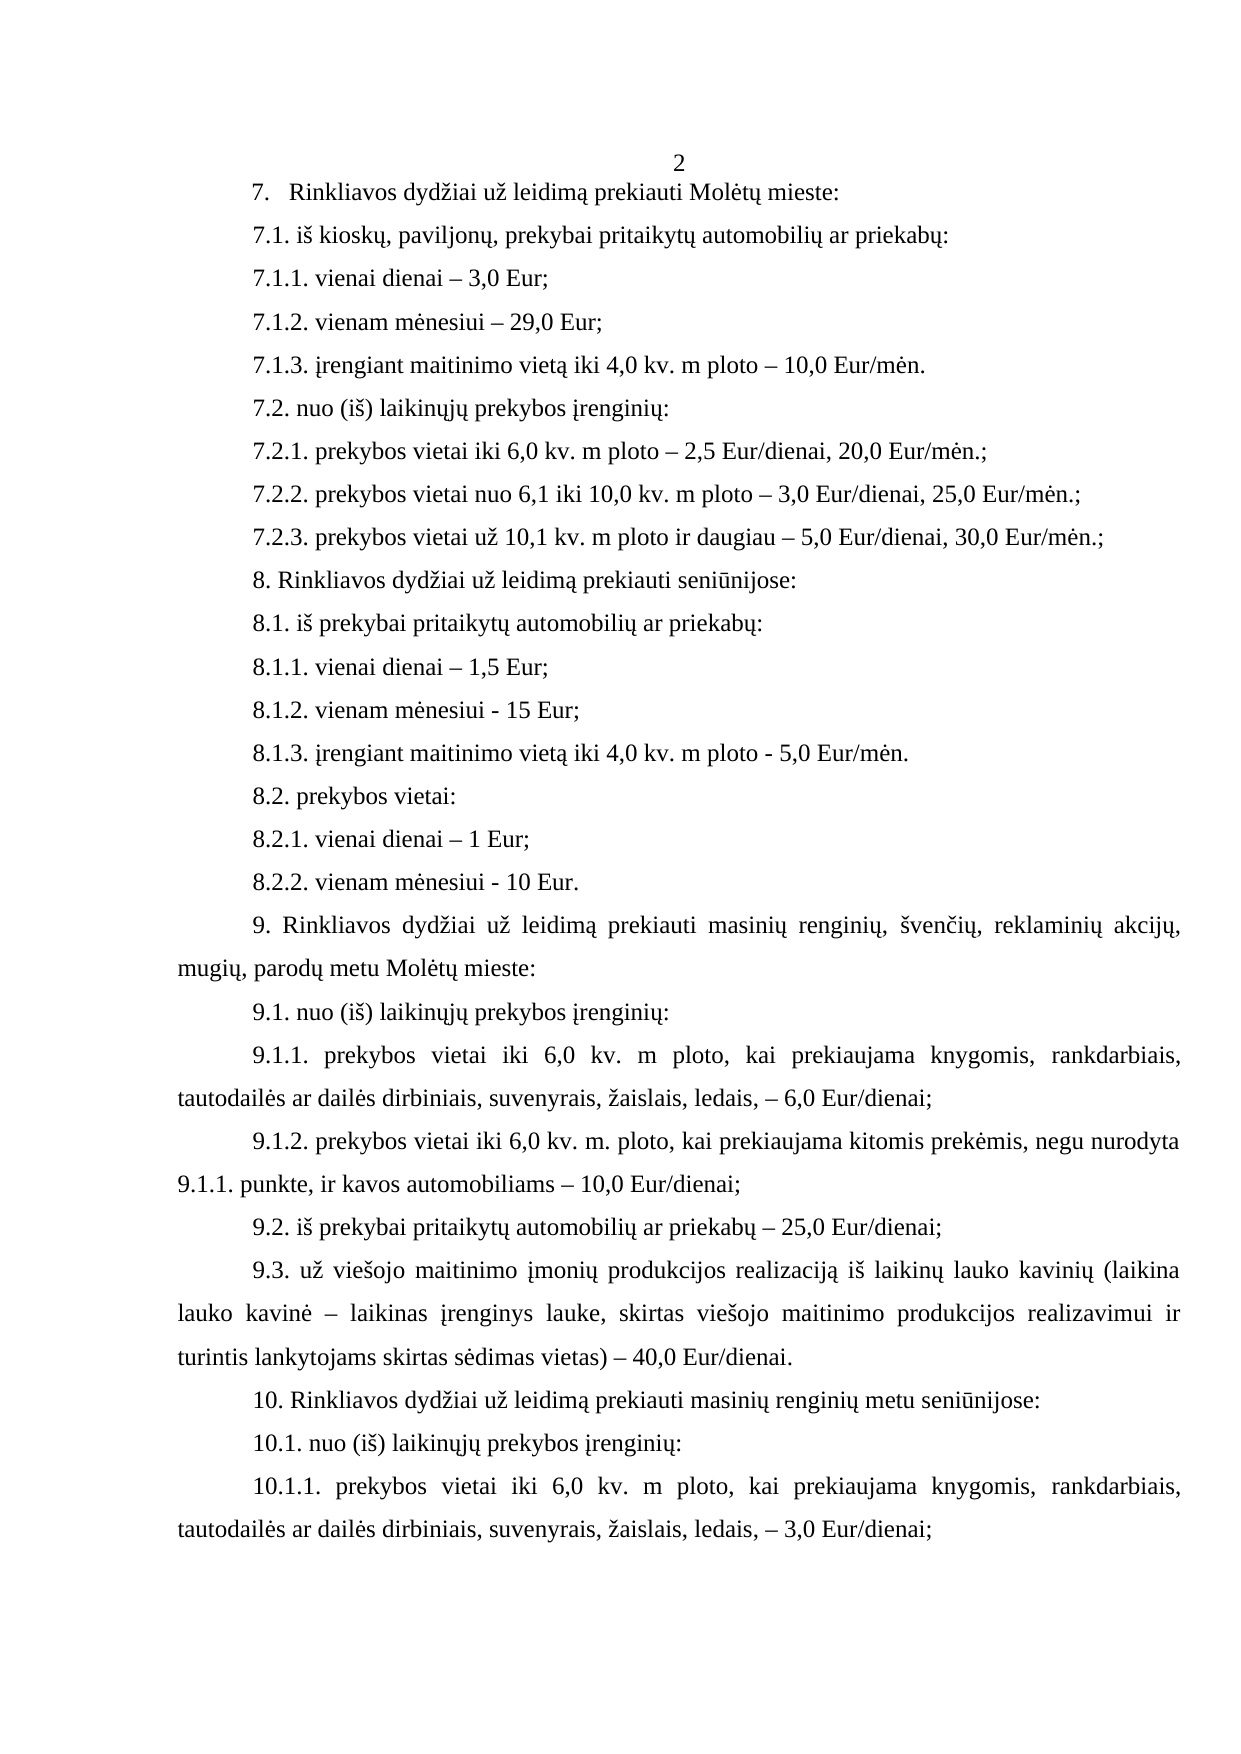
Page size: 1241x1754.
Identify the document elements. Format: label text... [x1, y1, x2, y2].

text 7.1.3. įrengiant maitinimo vietą iki 4,0 kv. m ploto – 10,0 Eur/mėn. [177, 350, 1181, 378]
text 7. Rinkliavos dydžiai už leidimą prekiauti Molėtų mieste: [251, 177, 1181, 206]
text 9.3. už viešojo maitinimo įmonių produkcijos realizaciją iš laikinų lauko kavinių (laikina lauko kavinė – laikinas įrenginys lauke, skirtas viešojo maitinimo produkcijos realizavimui ir turintis lankytojams skirtas sėdimas vietas) – 40,0 Eur/dienai. [177, 1255, 1181, 1370]
text 8.2.1. vienai dienai – 1 Eur; [177, 824, 1181, 853]
text 9.1.1. prekybos vietai iki 6,0 kv. m ploto, kai prekiaujama knygomis, rankdarbiais, tautodailės ar dailės dirbiniais, suvenyrais, žaislais, ledais, – 6,0 Eur/dienai; [177, 1040, 1181, 1112]
text 10.1. nuo (iš) laikinųjų prekybos įrenginių: [177, 1428, 1181, 1457]
text 9. Rinkliavos dydžiai už leidimą prekiauti masinių renginių, švenčių, reklaminių akcijų, mugių, parodų metu Molėtų mieste: [177, 910, 1181, 982]
text 8.1.3. įrengiant maitinimo vietą iki 4,0 kv. m ploto - 5,0 Eur/mėn. [177, 738, 1181, 767]
text 7.2. nuo (iš) laikinųjų prekybos įrenginių: [177, 393, 1181, 422]
text 8. Rinkliavos dydžiai už leidimą prekiauti seniūnijose: [177, 565, 1181, 594]
text 8.1. iš prekybai pritaikytų automobilių ar priekabų: [177, 608, 1181, 637]
text 8.1.1. vienai dienai – 1,5 Eur; [177, 652, 1181, 680]
text 8.2.2. vienam mėnesiui - 10 Eur. [177, 867, 1181, 896]
text 9.2. iš prekybai pritaikytų automobilių ar priekabų – 25,0 Eur/dienai; [177, 1212, 1181, 1241]
text 10. Rinkliavos dydžiai už leidimą prekiauti masinių renginių metu seniūnijose: [177, 1385, 1181, 1413]
text 7.2.3. prekybos vietai už 10,1 kv. m ploto ir daugiau – 5,0 Eur/dienai, 30,0 Eur/mėn.; [177, 522, 1181, 551]
text 9.1. nuo (iš) laikinųjų prekybos įrenginių: [177, 997, 1181, 1025]
text 8.2. prekybos vietai: [177, 781, 1181, 810]
text 7.2.1. prekybos vietai iki 6,0 kv. m ploto – 2,5 Eur/dienai, 20,0 Eur/mėn.; [177, 436, 1181, 465]
text 7.1.1. vienai dienai – 3,0 Eur; [177, 263, 1181, 292]
text 7.1. iš kioskų, paviljonų, prekybai pritaikytų automobilių ar priekabų: [177, 220, 1181, 249]
text 9.1.2. prekybos vietai iki 6,0 kv. m. ploto, kai prekiaujama kitomis prekėmis, negu nurodyta 9.1.1. punkte, ir kavos automobiliams – 10,0 Eur/dienai; [177, 1126, 1181, 1198]
text 7.1.2. vienam mėnesiui – 29,0 Eur; [177, 307, 1181, 335]
text 7.2.2. prekybos vietai nuo 6,1 iki 10,0 kv. m ploto – 3,0 Eur/dienai, 25,0 Eur/mėn.; [177, 479, 1181, 508]
text 10.1.1. prekybos vietai iki 6,0 kv. m ploto, kai prekiaujama knygomis, rankdarbiais, tautodailės ar dailės dirbiniais, suvenyrais, žaislais, ledais, – 3,0 Eur/dienai; [177, 1471, 1181, 1543]
text 8.1.2. vienam mėnesiui - 15 Eur; [177, 695, 1181, 723]
